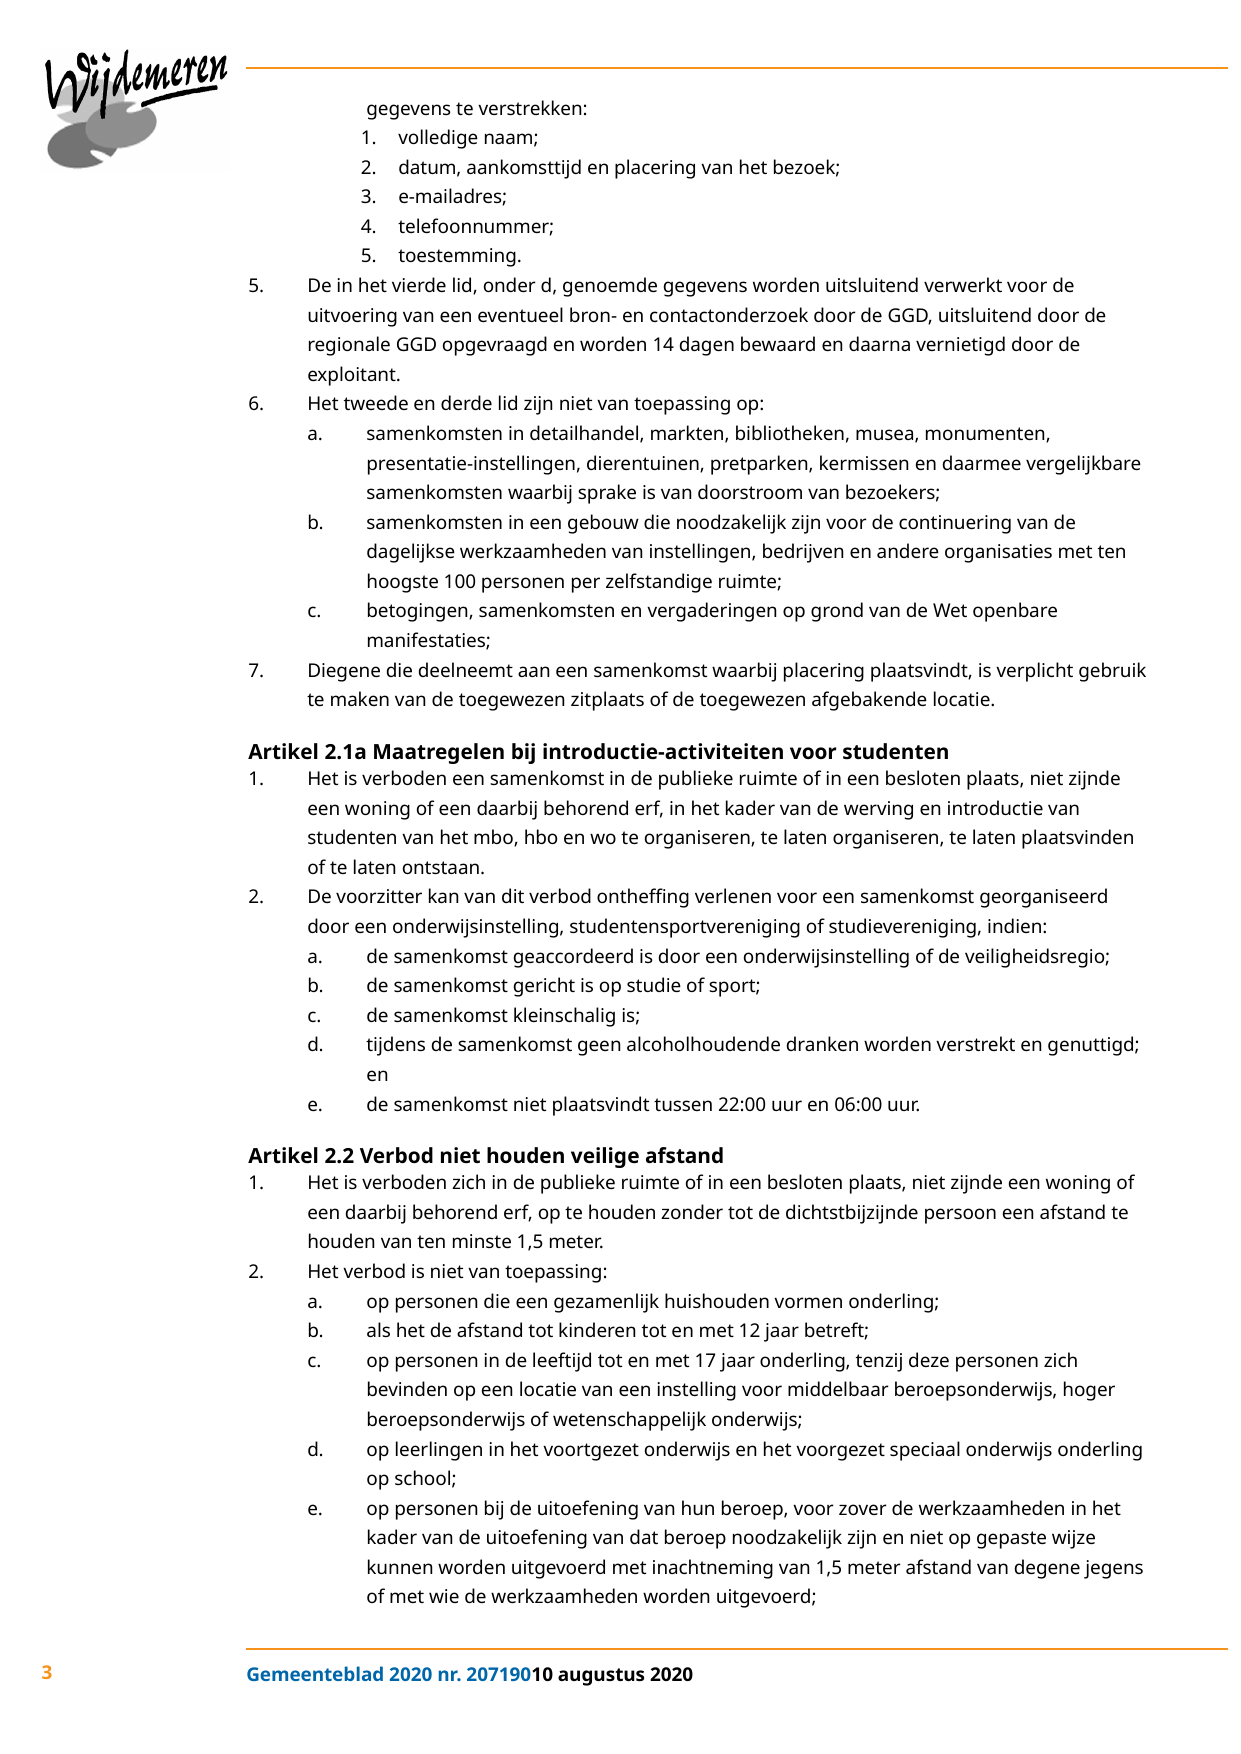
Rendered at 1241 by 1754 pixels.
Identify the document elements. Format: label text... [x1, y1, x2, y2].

list toestemming. [361, 243, 1152, 268]
list Het tweede en derde lid zijn niet van toepassing op: [248, 391, 1152, 416]
list op leerlingen in het voortgezet onderwijs en het voorgezet speciaal onderwijs onderling op school; [307, 1436, 1152, 1491]
list Het is verboden een samenkomst in de publieke ruimte of in een besloten plaats, niet zijnde een woning of een daarbij behorend erf, in het kader van de werving en introductie van studenten van het mbo, hbo en wo te organiseren, te laten organiseren, te laten plaatsvinden of te laten ontstaan. [248, 765, 1152, 880]
list als het de afstand tot kinderen tot en met 12 jaar betreft; [307, 1317, 1152, 1343]
picture [41, 47, 231, 172]
list Het verbod is niet van toepassing: [248, 1258, 1152, 1284]
list e-mailadres; [361, 183, 1152, 209]
list samenkomsten in een gebouw die noodzakelijk zijn voor de continuering van de dagelijkse werkzaamheden van instellingen, bedrijven en andere organisaties met ten hoogste 100 personen per zelfstandige ruimte; [307, 509, 1152, 594]
list volledige naam; [361, 124, 1152, 150]
list betogingen, samenkomsten en vergaderingen op grond van de Wet openbare manifestaties; [307, 598, 1152, 653]
list op personen die een gezamenlijk huishouden vormen onderling; [307, 1288, 1152, 1314]
list de samenkomst geaccordeerd is door een onderwijsinstelling of de veiligheidsregio; [307, 943, 1152, 968]
list Diegene die deelneemt aan een samenkomst waarbij placering plaatsvindt, is verplicht gebruik te maken van de toegewezen zitplaats of de toegewezen afgebakende locatie. [248, 657, 1152, 712]
list datum, aankomsttijd en placering van het bezoek; [361, 154, 1152, 180]
list op personen in de leeftijd tot en met 17 jaar onderling, tenzij deze personen zich bevinden op een locatie van een instelling voor middelbaar beroepsonderwijs, hoger beroepsonderwijs of wetenschappelijk onderwijs; [307, 1347, 1152, 1432]
text Artikel 2.1a Maatregelen bij introductie-activiteiten voor studenten [248, 737, 1152, 765]
text Artikel 2.2 Verbod niet houden veilige afstand [248, 1141, 1152, 1169]
list De voorzitter kan van dit verbod ontheffing verlenen voor een samenkomst georganiseerd door een onderwijsinstelling, studentensportvereniging of studievereniging, indien: [248, 884, 1152, 939]
list Het is verboden zich in de publieke ruimte of in een besloten plaats, niet zijnde een woning of een daarbij behorend erf, op te houden zonder tot de dichtstbijzijnde persoon een afstand te houden van ten minste 1,5 meter. [248, 1169, 1152, 1254]
list gegevens te verstrekken: [307, 95, 1152, 121]
list op personen bij de uitoefening van hun beroep, voor zover de werkzaamheden in het kader van de uitoefening van dat beroep noodzakelijk zijn en niet op gepaste wijze kunnen worden uitgevoerd met inachtneming van 1,5 meter afstand van degene jegens of met wie de werkzaamheden worden uitgevoerd; [307, 1495, 1152, 1609]
list samenkomsten in detailhandel, markten, bibliotheken, musea, monumenten, presentatie-instellingen, dierentuinen, pretparken, kermissen en daarmee vergelijkbare samenkomsten waarbij sprake is van doorstroom van bezoekers; [307, 420, 1152, 505]
list tijdens de samenkomst geen alcoholhoudende dranken worden verstrekt en genuttigd; en [307, 1032, 1152, 1087]
list De in het vierde lid, onder d, genoemde gegevens worden uitsluitend verwerkt voor de uitvoering van een eventueel bron- en contactonderzoek door de GGD, uitsluitend door de regionale GGD opgevraagd en worden 14 dagen bewaard en daarna vernietigd door de exploitant. [248, 272, 1152, 387]
list telefoonnummer; [361, 213, 1152, 239]
list de samenkomst niet plaatsvindt tussen 22:00 uur en 06:00 uur. [307, 1091, 1152, 1116]
list de samenkomst kleinschalig is; [307, 1002, 1152, 1028]
list de samenkomst gericht is op studie of sport; [307, 972, 1152, 998]
